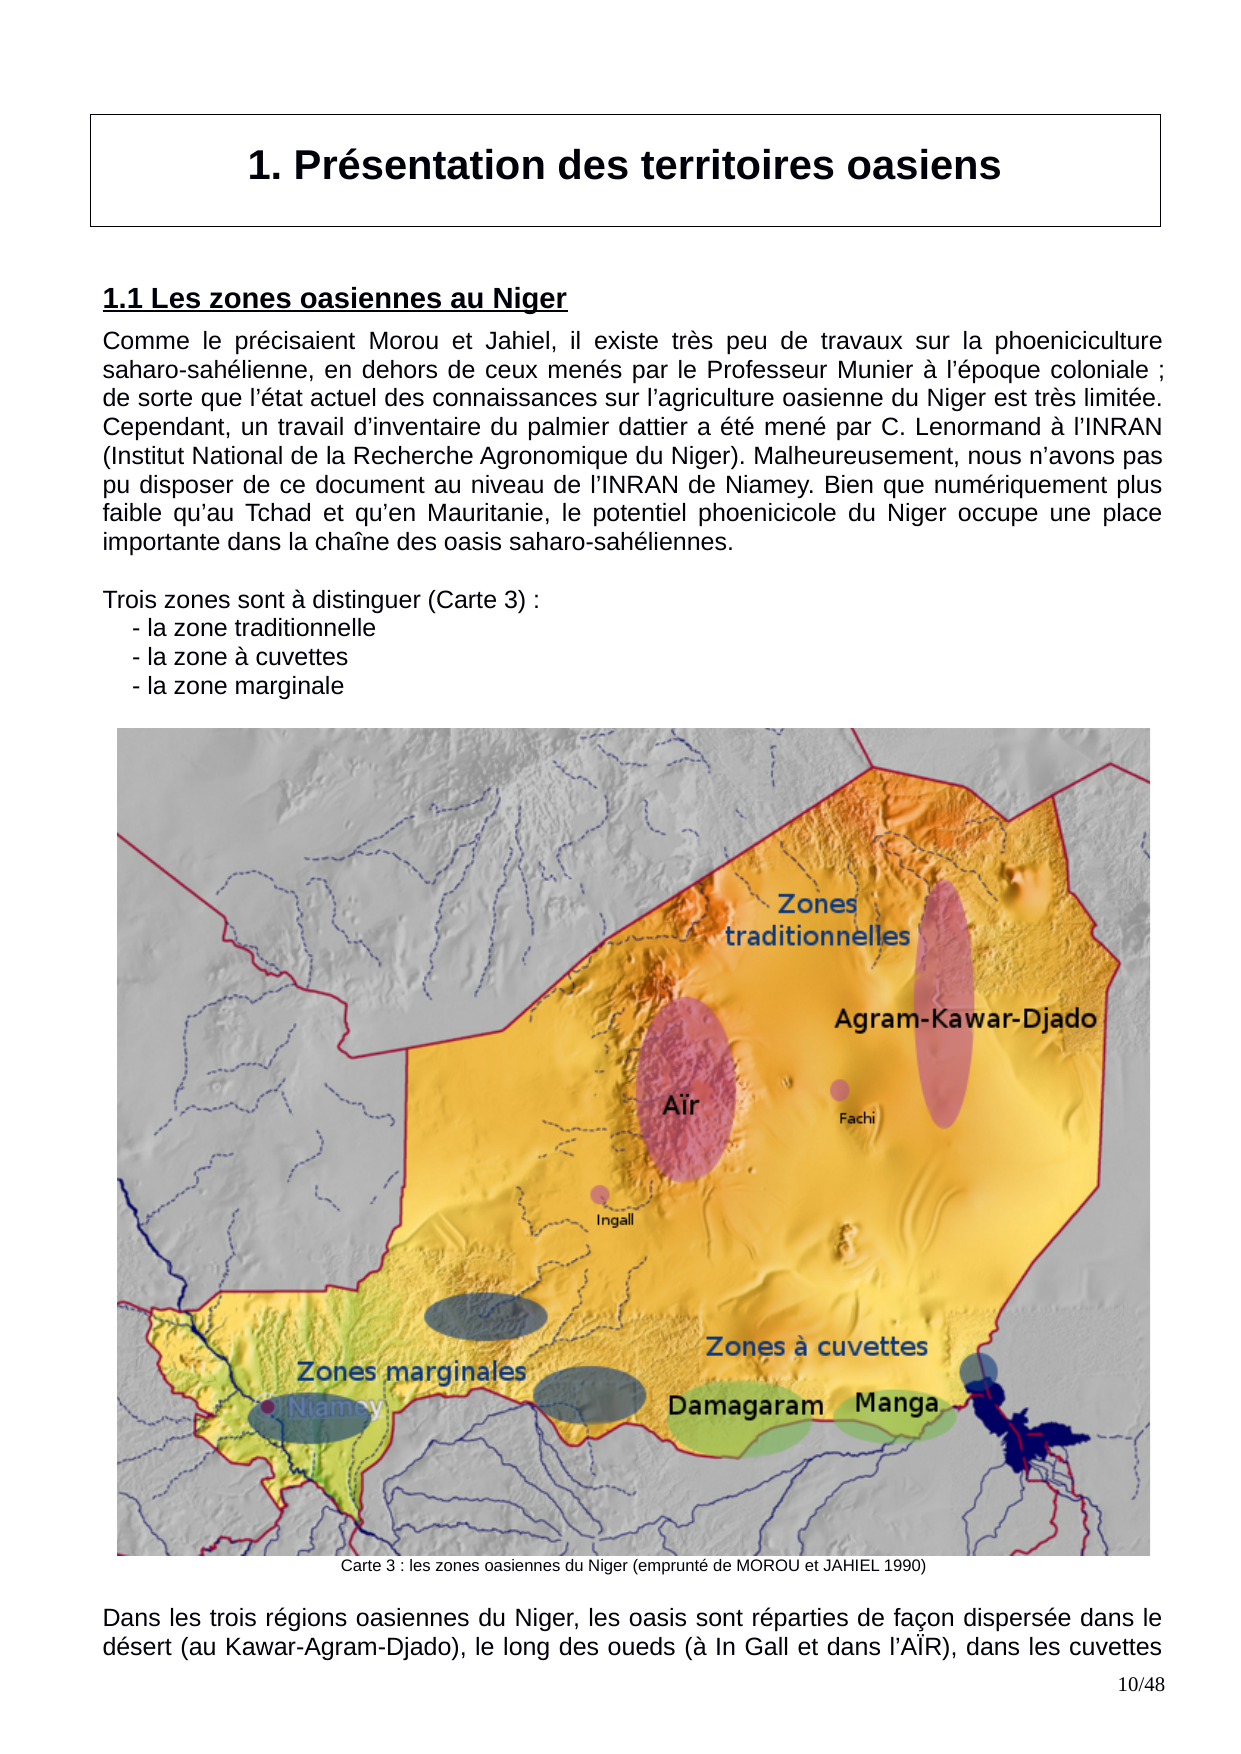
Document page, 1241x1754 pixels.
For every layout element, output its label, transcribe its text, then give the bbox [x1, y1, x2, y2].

table_header 1. Présentation des territoires oasiens [91, 115, 1160, 226]
text - la zone à cuvettes [132, 642, 1165, 671]
text Carte 3 : les zones oasiennes du Niger (emprunté de MOROU et JAHIEL 1990) [102, 728, 1165, 1575]
text - la zone traditionnelle [132, 613, 1165, 642]
text Comme le précisaient Morou et Jahiel, il existe très peu de travaux sur la phoeniciculture saharo-sahélienne, en dehors de ceux menés par le Professeur Munier à l’époque coloniale ; de sorte que l’état actuel des connaissances sur l’agriculture oasienne du Niger est très limitée. Cependant, un travail d’inventaire du palmier dattier a été mené par C. Lenormand à l’INRAN (Institut National de la Recherche Agronomique du Niger). Malheureusement, nous n’avons pas pu disposer de ce document au niveau de l’INRAN de Niamey. Bien que numériquement plus faible qu’au Tchad et qu’en Mauritanie, le potentiel phoenicicole du Niger occupe une place importante dans la chaîne des oasis saharo-sahéliennes. [102, 326, 1165, 556]
text - la zone marginale [132, 671, 1165, 699]
text Dans les trois régions oasiennes du Niger, les oasis sont réparties de façon dispersée dans le désert (au Kawar-Agram-Djado), le long des oueds (à In Gall et dans l’AÏR), dans les cuvettes [102, 1603, 1165, 1661]
subtitle 1.1 Les zones oasiennes au Niger [102, 281, 1165, 314]
text Trois zones sont à distinguer (Carte 3) : [102, 584, 1165, 613]
picture [117, 728, 1150, 1556]
